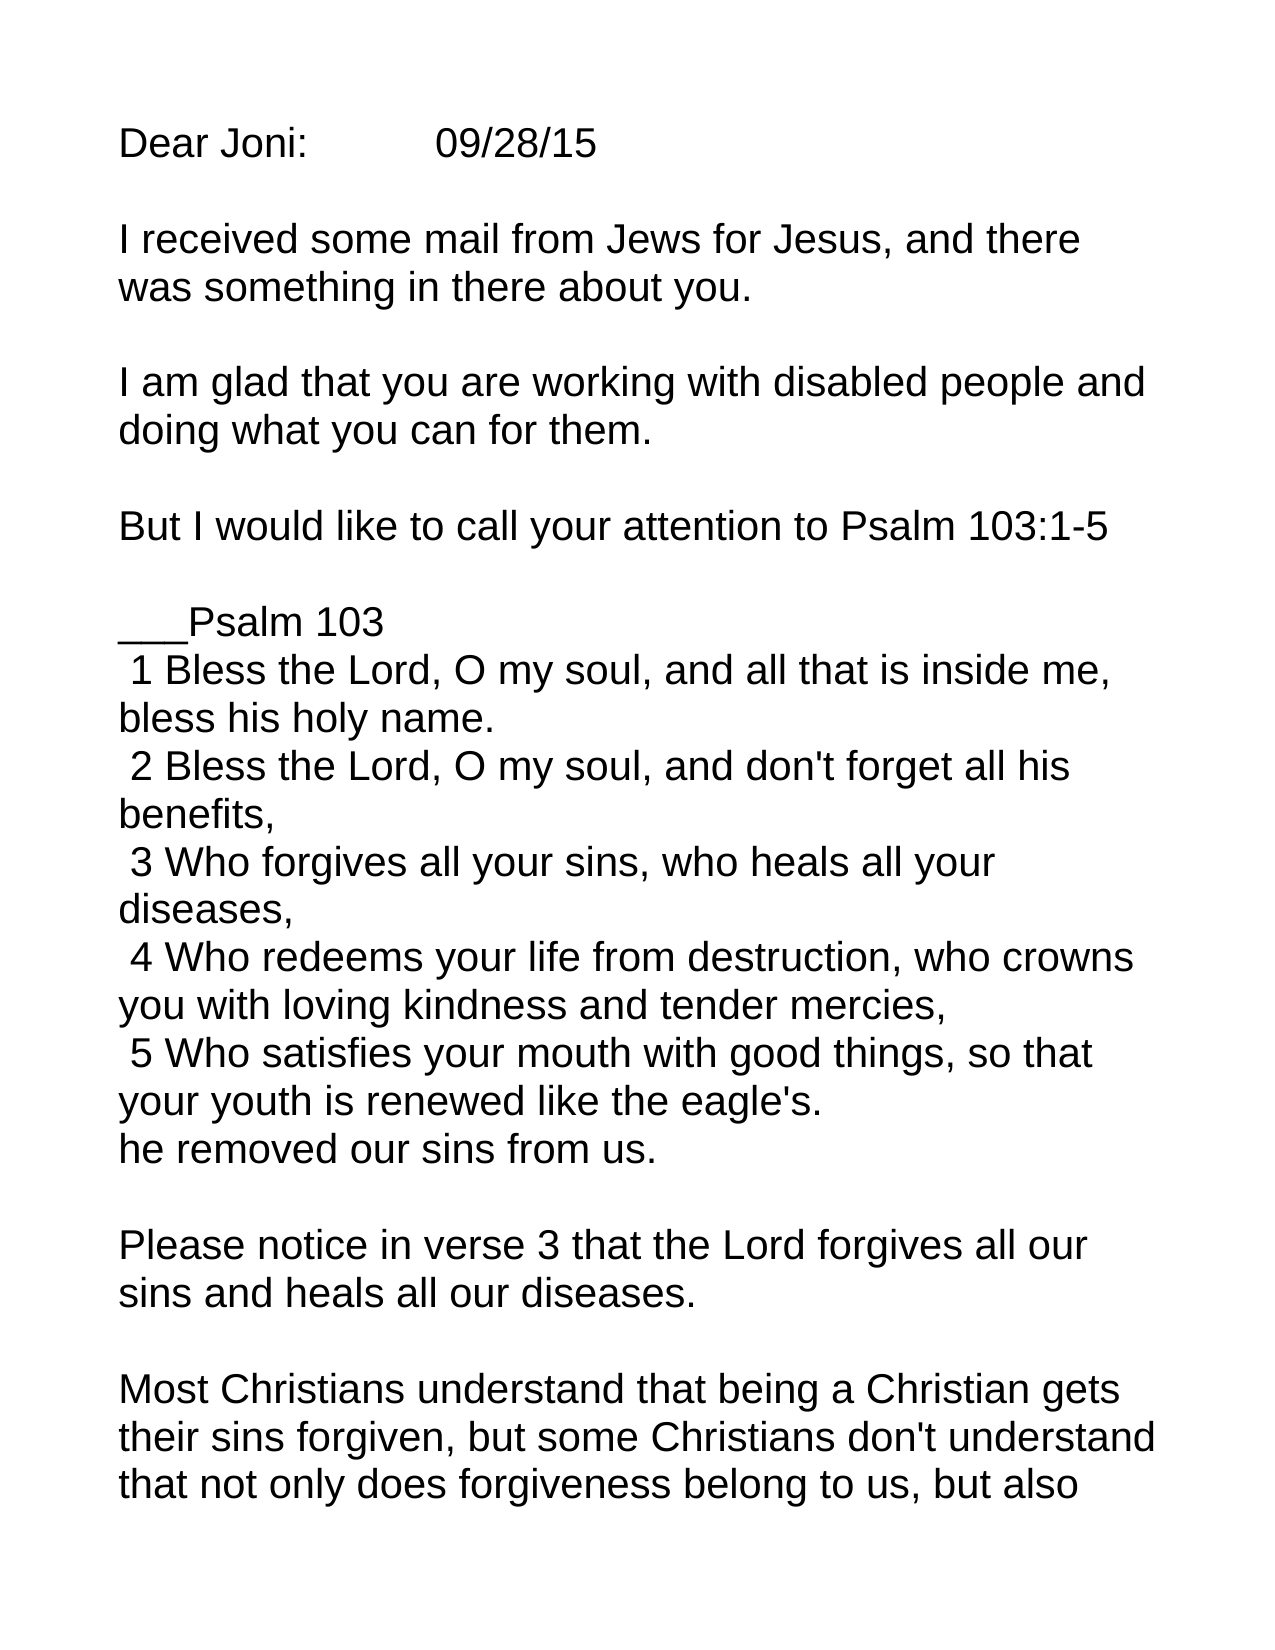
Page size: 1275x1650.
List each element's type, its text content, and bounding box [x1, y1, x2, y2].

text But I would like to call your attention to Psalm 103:1-5 [118, 501, 1157, 549]
text 3 Who forgives all your sins, who heals all your diseases, [118, 837, 1157, 933]
text 5 Who satisfies your mouth with good things, so that your youth is renewed like the eagle's. [118, 1028, 1157, 1124]
text 4 Who redeems your life from destruction, who crowns you with loving kindness and tender mercies, [118, 933, 1157, 1028]
text Dear Joni: 09/28/15 [118, 118, 1157, 166]
text I am glad that you are working with disabled people and doing what you can for them. [118, 358, 1157, 453]
text I received some mail from Jews for Jesus, and there was something in there about you. [118, 214, 1157, 310]
text ___Psalm 103 [118, 597, 1157, 645]
text he removed our sins from us. [118, 1124, 1157, 1172]
text 2 Bless the Lord, O my soul, and don't forget all his benefits, [118, 741, 1157, 837]
text Most Christians understand that being a Christian gets their sins forgiven, but some Christians don't understand that not only does forgiveness belong to us, but also [118, 1364, 1157, 1508]
text 1 Bless the Lord, O my soul, and all that is inside me, bless his holy name. [118, 645, 1157, 741]
text Please notice in verse 3 that the Lord forgives all our sins and heals all our diseases. [118, 1220, 1157, 1316]
